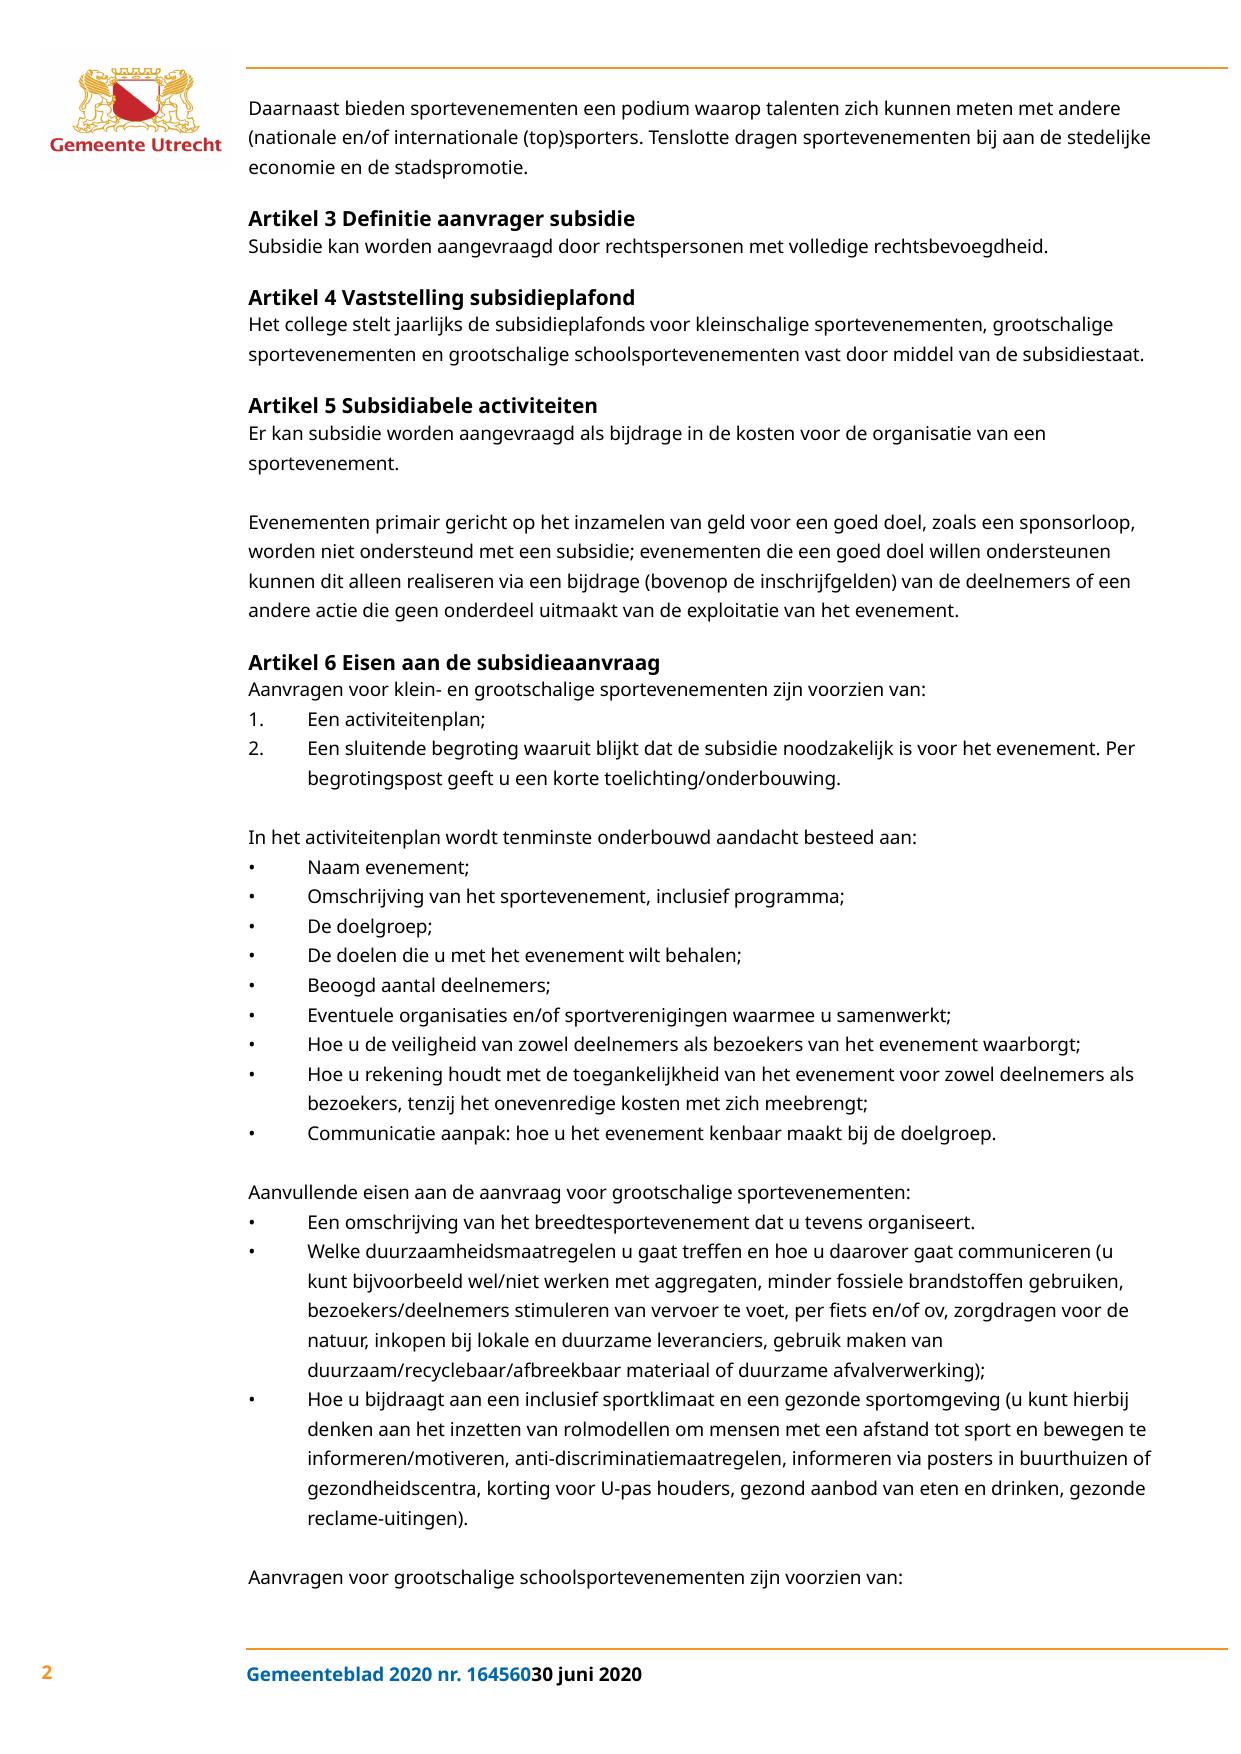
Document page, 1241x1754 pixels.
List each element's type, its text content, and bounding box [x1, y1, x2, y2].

list Omschrijving van het sportevenement, inclusief programma; [248, 883, 1152, 909]
list Welke duurzaamheidsmaatregelen u gaat treffen en hoe u daarover gaat communiceren (u kunt bijvoorbeeld wel/niet werken met aggregaten, minder fossiele brandstoffen gebruiken, bezoekers/deelnemers stimuleren van vervoer te voet, per fiets en/of ov, zorgdragen voor de natuur, inkopen bij lokale en duurzame leveranciers, gebruik maken van duurzaam/recyclebaar/afbreekbaar materiaal of duurzame afvalverwerking); [248, 1238, 1152, 1383]
text Het college stelt jaarlijks de subsidieplafonds voor kleinschalige sportevenementen, grootschalige sportevenementen en grootschalige schoolsportevenementen vast door middel van de subsidiestaat. [248, 312, 1152, 367]
text Er kan subsidie worden aangevraagd als bijdrage in de kosten voor de organisatie van een sportevenement. [248, 420, 1152, 475]
list Hoe u de veiligheid van zowel deelnemers als bezoekers van het evenement waarborgt; [248, 1031, 1152, 1057]
text Artikel 4 Vaststelling subsidieplafond [248, 283, 1152, 312]
list Beoogd aantal deelnemers; [248, 972, 1152, 998]
text Daarnaast bieden sportevenementen een podium waarop talenten zich kunnen meten met andere (nationale en/of internationale (top)sporters. Tenslotte dragen sportevenementen bij aan de stedelijke economie en de stadspromotie. [248, 95, 1152, 180]
list Hoe u bijdraagt aan een inclusief sportklimaat en een gezonde sportomgeving (u kunt hierbij denken aan het inzetten van rolmodellen om mensen met een afstand tot sport en bewegen te informeren/motiveren, anti-discriminatiemaatregelen, informeren via posters in buurthuizen of gezondheidscentra, korting voor U-pas houders, gezond aanbod van eten en drinken, gezonde reclame-uitingen). [248, 1386, 1152, 1531]
text Aanvragen voor grootschalige schoolsportevenementen zijn voorzien van: [248, 1564, 1152, 1590]
list Een omschrijving van het breedtesportevenement dat u tevens organiseert. [248, 1209, 1152, 1235]
list Communicatie aanpak: hoe u het evenement kenbaar maakt bij de doelgroep. [248, 1120, 1152, 1146]
text Artikel 3 Definitie aanvrager subsidie [248, 204, 1152, 233]
text Subsidie kan worden aangevraagd door rechtspersonen met volledige rechtsbevoegdheid. [248, 233, 1152, 258]
text Aanvragen voor klein- en grootschalige sportevenementen zijn voorzien van: [248, 676, 1152, 702]
picture [41, 47, 231, 172]
list Een activiteitenplan; [248, 706, 1152, 732]
list De doelgroep; [248, 913, 1152, 939]
list Hoe u rekening houdt met de toegankelijkheid van het evenement voor zowel deelnemers als bezoekers, tenzij het onevenredige kosten met zich meebrengt; [248, 1061, 1152, 1116]
text In het activiteitenplan wordt tenminste onderbouwd aandacht besteed aan: [248, 824, 1152, 850]
list Eventuele organisaties en/of sportverenigingen waarmee u samenwerkt; [248, 1002, 1152, 1028]
text Evenementen primair gericht op het inzamelen van geld voor een goed doel, zoals een sponsorloop, worden niet ondersteund met een subsidie; evenementen die een goed doel willen ondersteunen kunnen dit alleen realiseren via een bijdrage (bovenop de inschrijfgelden) van de deelnemers of een andere actie die geen onderdeel uitmaakt van de exploitatie van het evenement. [248, 509, 1152, 623]
text Artikel 5 Subsidiabele activiteiten [248, 392, 1152, 420]
text Aanvullende eisen aan de aanvraag voor grootschalige sportevenementen: [248, 1179, 1152, 1205]
list Naam evenement; [248, 854, 1152, 880]
list Een sluitende begroting waaruit blijkt dat de subsidie noodzakelijk is voor het evenement. Per begrotingspost geeft u een korte toelichting/onderbouwing. [248, 736, 1152, 791]
text Artikel 6 Eisen aan de subsidieaanvraag [248, 648, 1152, 676]
list De doelen die u met het evenement wilt behalen; [248, 943, 1152, 968]
